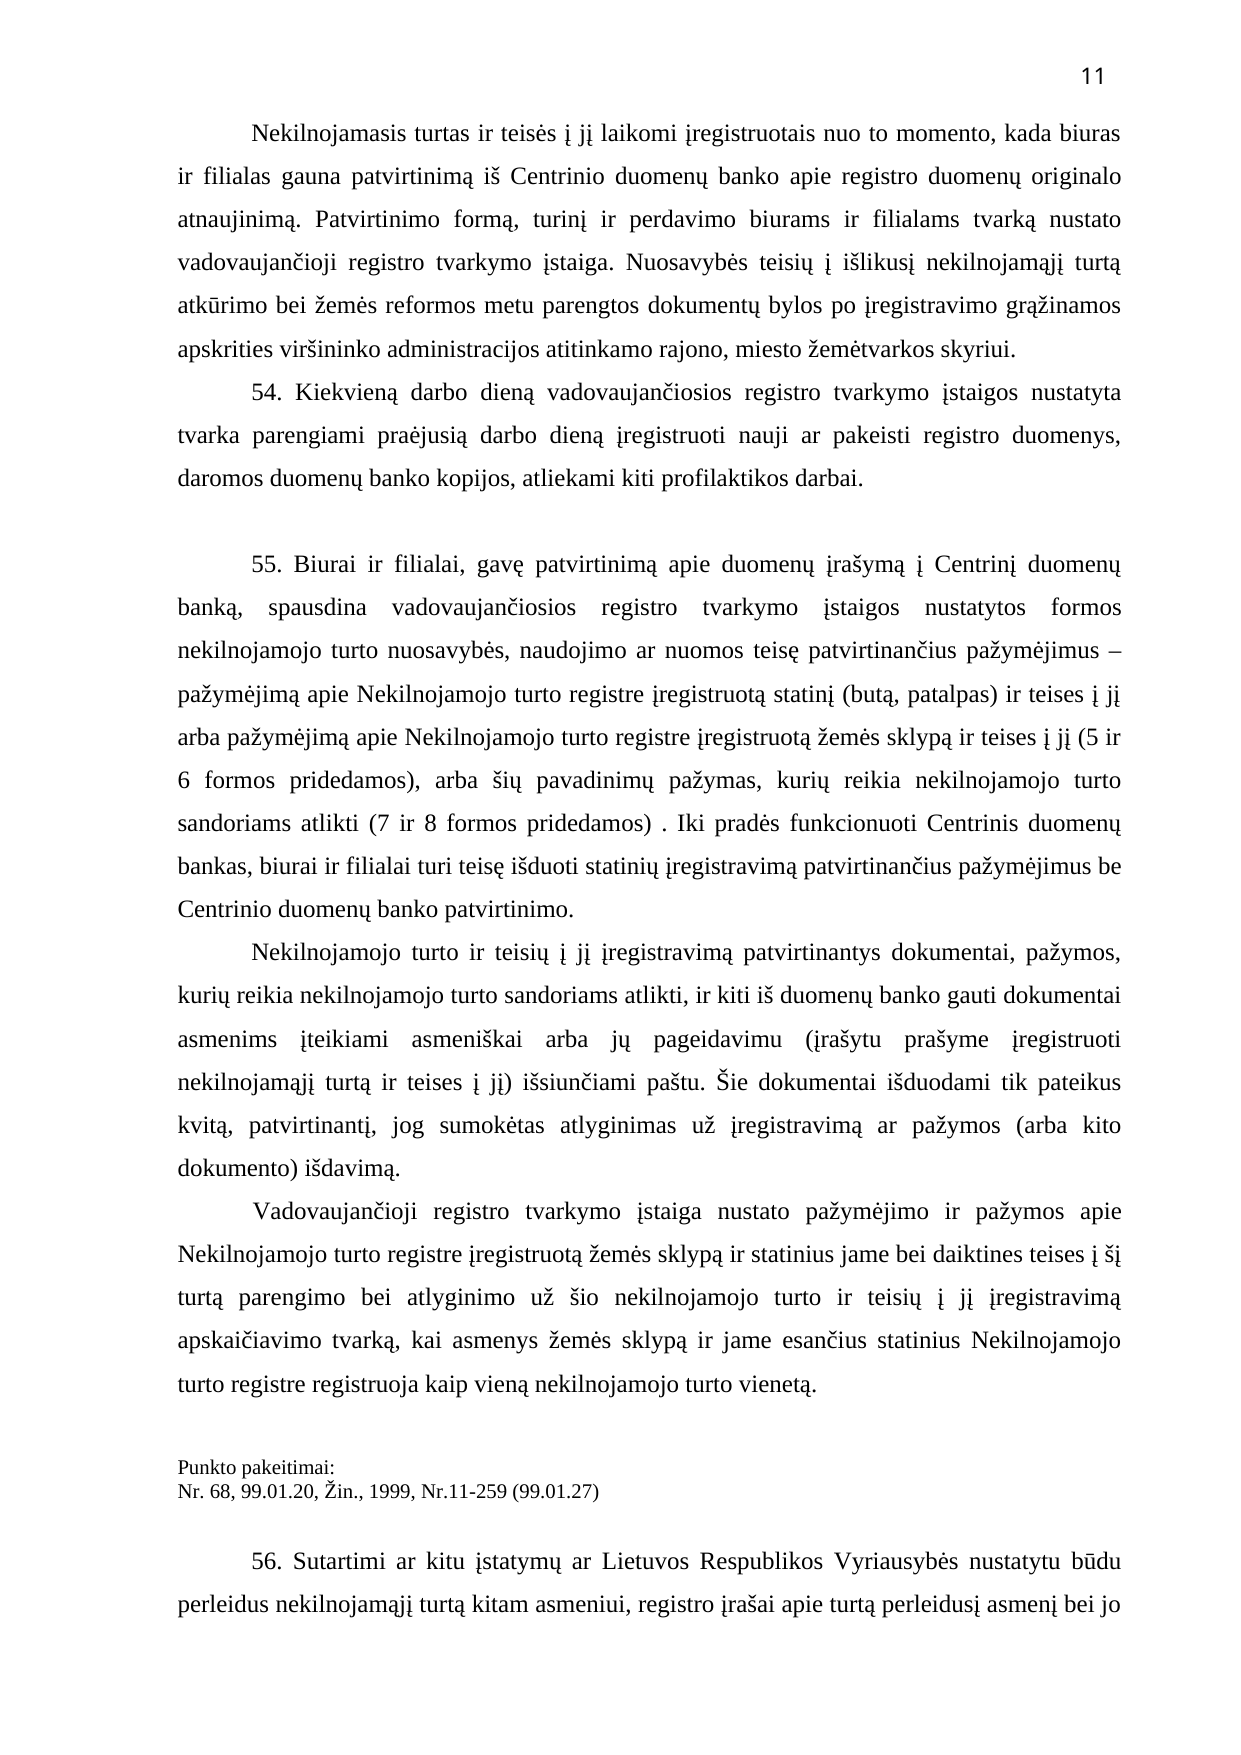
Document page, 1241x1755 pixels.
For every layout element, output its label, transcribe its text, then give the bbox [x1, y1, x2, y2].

text Nr. 68, 99.01.20, Žin., 1999, Nr.11-259 (99.01.27) [177, 1479, 1122, 1503]
text 55. Biurai ir filialai, gavę patvirtinimą apie duomenų įrašymą į Centrinį duomenų banką, spausdina vadovaujančiosios registro tvarkymo įstaigos nustatytos formos nekilnojamojo turto nuosavybės, naudojimo ar nuomos teisę patvirtinančius pažymėjimus – pažymėjimą apie Nekilnojamojo turto registre įregistruotą statinį (butą, patalpas) ir teises į jį arba pažymėjimą apie Nekilnojamojo turto registre įregistruotą žemės sklypą ir teises į jį (5 ir 6 formos pridedamos), arba šių pavadinimų pažymas, kurių reikia nekilnojamojo turto sandoriams atlikti (7 ir 8 formos pridedamos) . Iki pradės funkcionuoti Centrinis duomenų bankas, biurai ir filialai turi teisę išduoti statinių įregistravimą patvirtinančius pažymėjimus be Centrinio duomenų banko patvirtinimo. [177, 549, 1122, 923]
text Vadovaujančioji registro tvarkymo įstaiga nustato pažymėjimo ir pažymos apie Nekilnojamojo turto registre įregistruotą žemės sklypą ir statinius jame bei daiktines teises į šį turtą parengimo bei atlyginimo už šio nekilnojamojo turto ir teisių į jį įregistravimą apskaičiavimo tvarką, kai asmenys žemės sklypą ir jame esančius statinius Nekilnojamojo turto registre registruoja kaip vieną nekilnojamojo turto vienetą. [177, 1196, 1122, 1397]
text 54. Kiekvieną darbo dieną vadovaujančiosios registro tvarkymo įstaigos nustatyta tvarka parengiami praėjusią darbo dieną įregistruoti nauji ar pakeisti registro duomenys, daromos duomenų banko kopijos, atliekami kiti profilaktikos darbai. [177, 377, 1122, 492]
text Punkto pakeitimai: [177, 1455, 1122, 1479]
text 56. Sutartimi ar kitu įstatymų ar Lietuvos Respublikos Vyriausybės nustatytu būdu perleidus nekilnojamąjį turtą kitam asmeniui, registro įrašai apie turtą perleidusį asmenį bei jo [177, 1546, 1122, 1618]
text Nekilnojamojo turto ir teisių į jį įregistravimą patvirtinantys dokumentai, pažymos, kurių reikia nekilnojamojo turto sandoriams atlikti, ir kiti iš duomenų banko gauti dokumentai asmenims įteikiami asmeniškai arba jų pageidavimu (įrašytu prašyme įregistruoti nekilnojamąjį turtą ir teises į jį) išsiunčiami paštu. Šie dokumentai išduodami tik pateikus kvitą, patvirtinantį, jog sumokėtas atlyginimas už įregistravimą ar pažymos (arba kito dokumento) išdavimą. [177, 937, 1122, 1182]
text Nekilnojamasis turtas ir teisės į jį laikomi įregistruotais nuo to momento, kada biuras ir filialas gauna patvirtinimą iš Centrinio duomenų banko apie registro duomenų originalo atnaujinimą. Patvirtinimo formą, turinį ir perdavimo biurams ir filialams tvarką nustato vadovaujančioji registro tvarkymo įstaiga. Nuosavybės teisių į išlikusį nekilnojamąjį turtą atkūrimo bei žemės reformos metu parengtos dokumentų bylos po įregistravimo grąžinamos apskrities viršininko administracijos atitinkamo rajono, miesto žemėtvarkos skyriui. [177, 118, 1122, 362]
